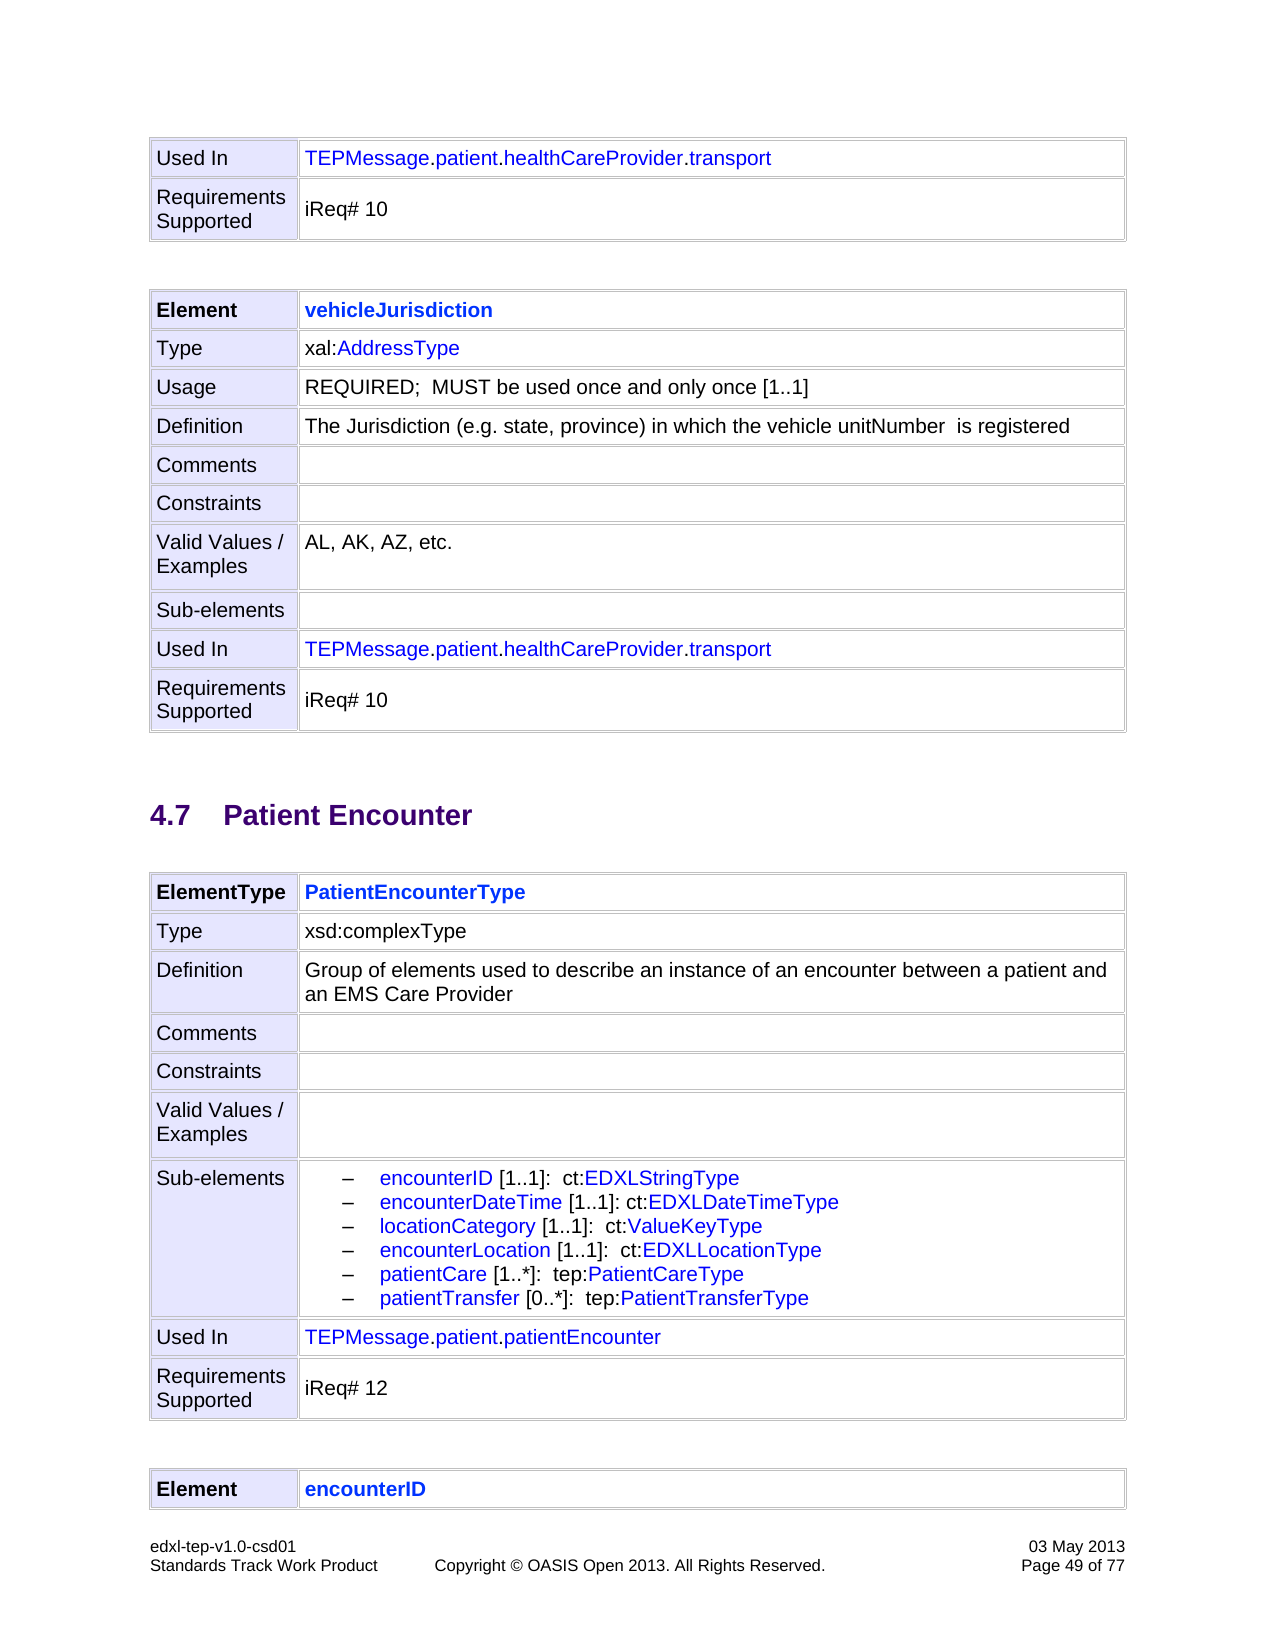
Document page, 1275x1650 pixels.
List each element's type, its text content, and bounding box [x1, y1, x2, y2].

table_cell Constraints [152, 1054, 297, 1089]
table_cell [300, 593, 1124, 628]
table_cell Comments [152, 1015, 297, 1051]
table_cell REQUIRED; MUST be used once and only once [1..1] [300, 370, 1124, 405]
table_cell Used In [152, 141, 297, 176]
table_cell [300, 1054, 1124, 1089]
table_cell [300, 447, 1124, 483]
table_cell Used In [152, 1320, 297, 1355]
table_cell iReq# 10 [300, 179, 1124, 239]
table_cell Type [152, 914, 297, 949]
table_header ElementType [152, 875, 297, 910]
table_cell Definition [152, 409, 297, 444]
table_cell Definition [152, 952, 297, 1012]
table_cell Constraints [152, 486, 297, 521]
table_header encounterID [300, 1471, 1124, 1507]
table_cell Type [152, 331, 297, 366]
table_cell Sub-elements [152, 593, 297, 628]
table_cell iReq# 10 [300, 670, 1124, 729]
subtitle Patient Encounter [150, 797, 1125, 831]
table_header Element [152, 292, 297, 328]
table_cell Requirements Supported [152, 670, 297, 729]
table_cell Valid Values / Examples [152, 1093, 297, 1157]
table_cell The Jurisdiction (e.g. state, province) in which the vehicle unitNumber is registered [300, 409, 1124, 444]
table_header Element [152, 1471, 297, 1507]
table_cell Group of elements used to describe an instance of an encounter between a patient and an EMS Care Provider [300, 952, 1124, 1012]
table_cell AL, AK, AZ, etc. [300, 525, 1124, 589]
table_cell Used In [152, 631, 297, 667]
table_cell Comments [152, 447, 297, 483]
table_cell Requirements Supported [152, 179, 297, 239]
table_cell Valid Values / Examples [152, 525, 297, 589]
table_cell iReq# 12 [300, 1359, 1124, 1418]
table_cell xsd:complexType [300, 914, 1124, 949]
table_cell [300, 1093, 1124, 1157]
table_header PatientEncounterType [300, 875, 1124, 910]
table_header vehicleJurisdiction [300, 292, 1124, 328]
table_cell TEPMessage.patient.patientEncounter [300, 1320, 1124, 1355]
table_cell [300, 486, 1124, 521]
table_cell xal:AddressType [300, 331, 1124, 366]
table_cell Usage [152, 370, 297, 405]
table_cell TEPMessage.patient.healthCareProvider.transport [300, 141, 1124, 176]
table_cell Requirements Supported [152, 1359, 297, 1418]
table_cell Sub-elements [152, 1161, 297, 1316]
table_cell [300, 1015, 1124, 1051]
table_cell TEPMessage.patient.healthCareProvider.transport [300, 631, 1124, 667]
table_cell encounterID [1..1]: ct:EDXLStringType encounterDateTime [1..1]: ct:EDXLDateTimeType locationCategory [1..1]: ct:ValueKeyType encounterLocation [1..1]: ct:EDXLLocationType patientCare [1..*]: tep:PatientCareType patientTransfer [0..*]: tep:PatientTransferType [300, 1161, 1124, 1316]
